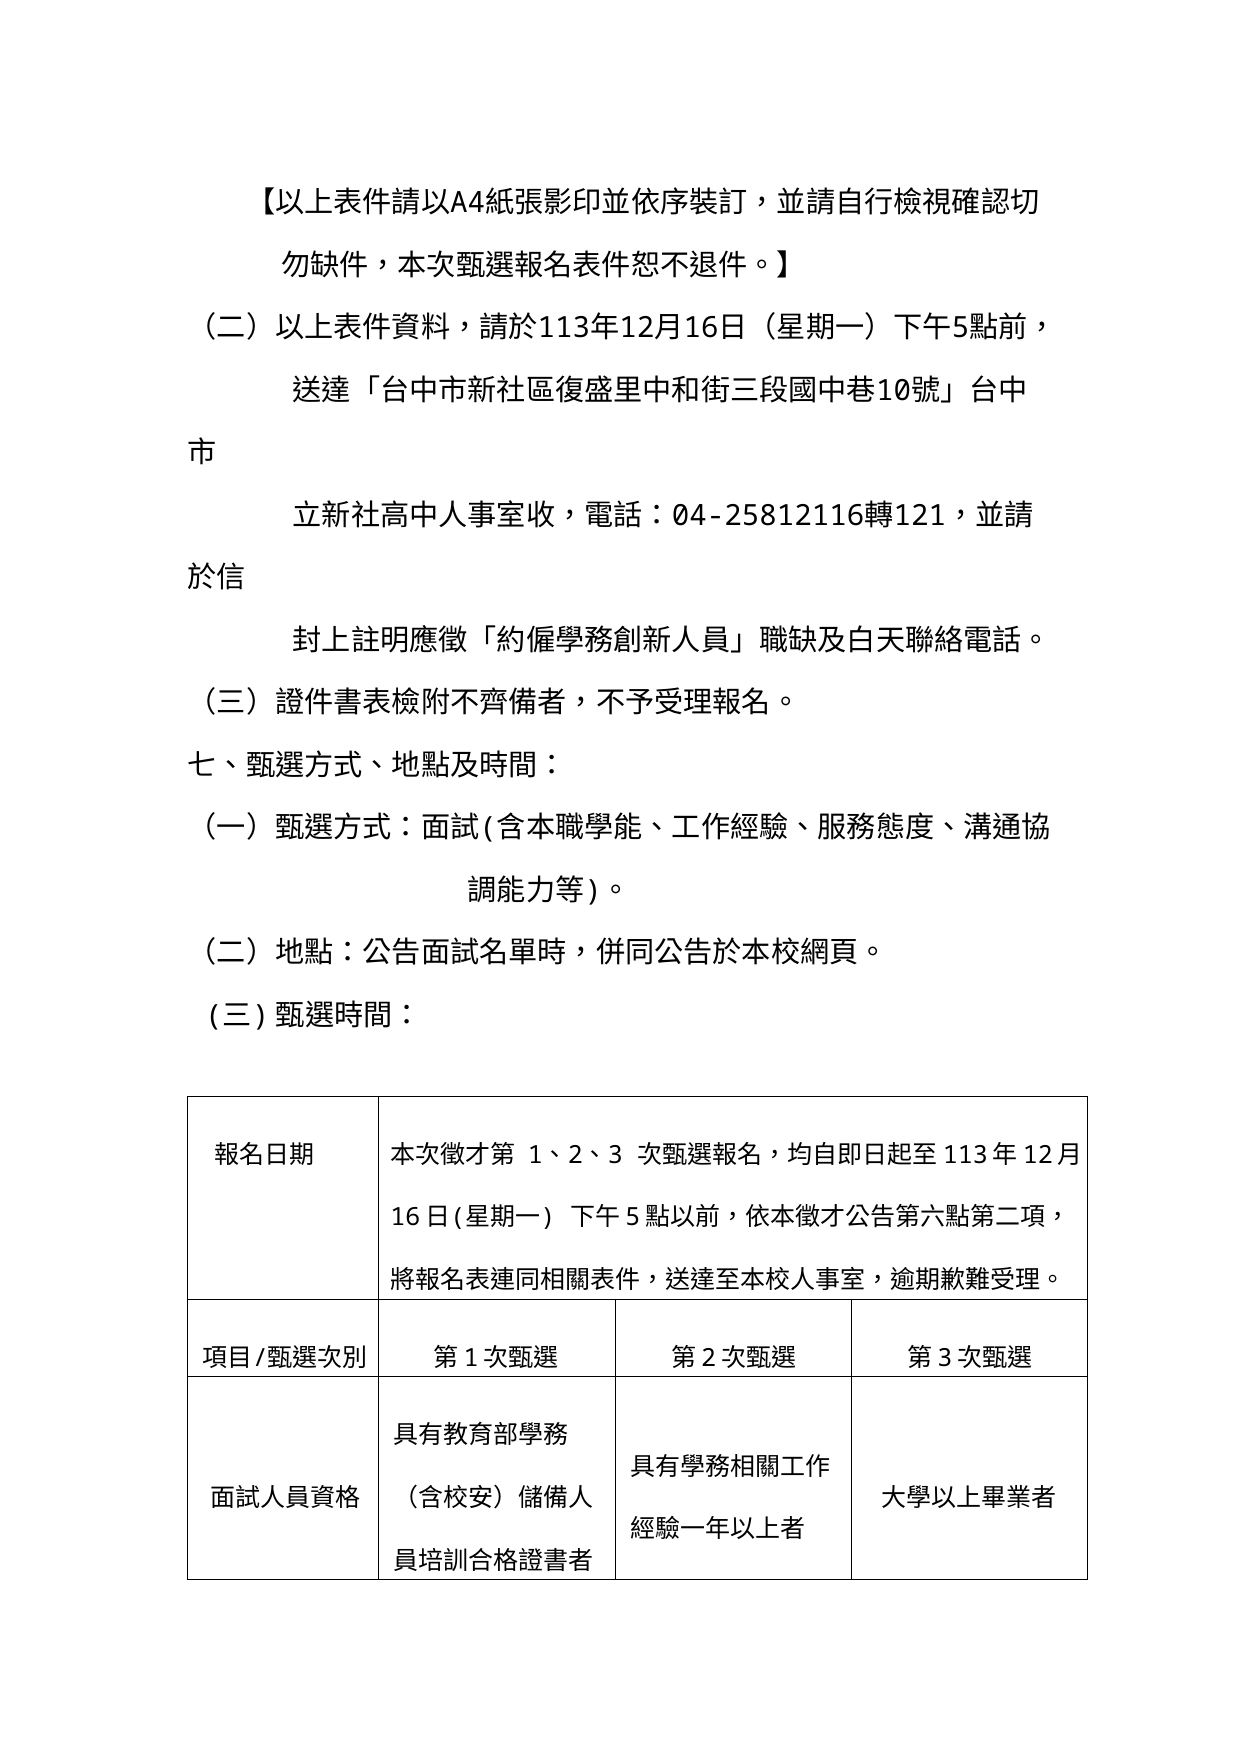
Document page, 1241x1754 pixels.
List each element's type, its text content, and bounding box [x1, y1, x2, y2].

text 勿缺件，本次甄選報名表件恕不退件。】 [187, 221, 1053, 283]
table_cell 具有學務相關工作經驗一年以上者 [616, 1377, 851, 1579]
table_header 本次徵才第 1、2、3 次甄選報名，均自即日起至113年12月16日(星期一) 下午5點以前，依本徵才公告第六點第二項，將報名表連同相關表件，送達至本校人事室，逾期歉難受理。 [379, 1097, 1087, 1299]
text 送達「台中市新社區復盛里中和街三段國中巷10號」台中市 [187, 346, 1053, 471]
table_cell 第3次甄選 [852, 1300, 1087, 1376]
text 封上註明應徵「約僱學務創新人員」職缺及白天聯絡電話。 [187, 596, 1053, 658]
table_cell 項目/甄選次別 [188, 1300, 378, 1376]
text （一）甄選方式：面試(含本職學能、工作經驗、服務態度、溝通協 [187, 783, 1053, 846]
table_cell 第1次甄選 [379, 1300, 615, 1376]
table_header 報名日期 [188, 1097, 378, 1299]
text （二）地點：公告面試名單時，併同公告於本校網頁。 [187, 908, 1053, 971]
table_cell 大學以上畢業者 [852, 1377, 1087, 1579]
table_cell 第2次甄選 [616, 1300, 851, 1376]
text 七、甄選方式、地點及時間： [187, 721, 1053, 783]
text （二）以上表件資料，請於113年12月16日（星期一）下午5點前， [187, 283, 1053, 346]
text （三）證件書表檢附不齊備者，不予受理報名。 [187, 658, 1053, 721]
table_cell 面試人員資格 [188, 1377, 378, 1579]
text 立新社高中人事室收，電話：04-25812116轉121，並請於信 [187, 471, 1053, 596]
table_cell 具有教育部學務 （含校安）儲備人員培訓合格證書者 [379, 1377, 615, 1579]
text 【以上表件請以A4紙張影印並依序裝訂，並請自行檢視確認切 [187, 158, 1053, 221]
text 調能力等)。 [187, 846, 1053, 908]
text (三) 甄選時間： [187, 971, 1053, 1033]
